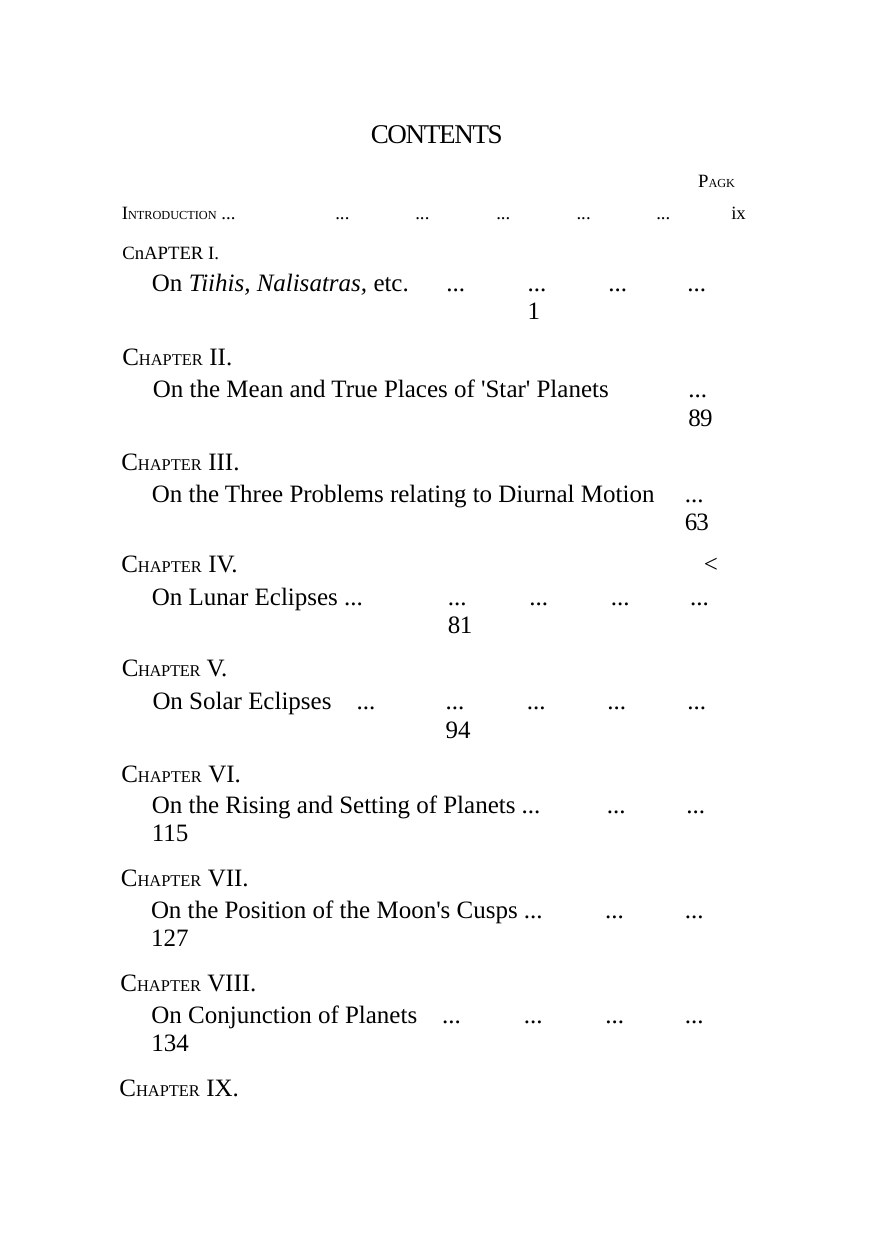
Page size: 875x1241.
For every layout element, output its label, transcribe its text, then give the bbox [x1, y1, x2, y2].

text Chapter III. [121, 447, 756, 476]
text Chapter VIII. [120, 968, 756, 997]
text On the Position of the Moon's Cusps ... ... ... 127 [151, 895, 756, 952]
text CONTENTS [119, 118, 756, 149]
text Chapter VII. [121, 863, 756, 892]
text On the Rising and Setting of Planets ... ... ... 115 [152, 790, 756, 847]
text CnAPTER I. [122, 242, 756, 264]
text On the Mean and True Places of 'Star' Planets ... 89 [153, 374, 756, 432]
text On Solar Eclipses ... ... ... ... ... 94 [152, 686, 756, 744]
text On the Three Problems relating to Diurnal Motion ... 63 [152, 479, 756, 536]
text Pagk Introduction ... ... ... ... ... ... ix [122, 162, 756, 226]
text Chapter IX. [119, 1073, 756, 1102]
text Chapter II. [122, 342, 756, 371]
text Chapter IV. < [121, 549, 756, 578]
text On Tiihis, Nalisatras, etc. ... ... ... ... 1 [152, 268, 756, 325]
text Chapter VI. [121, 759, 756, 788]
text Chapter V. [122, 653, 756, 682]
text On Conjunction of Planets ... ... ... ... 134 [151, 1000, 756, 1057]
text On Lunar Eclipses ... ... ... ... ... 81 [152, 582, 756, 639]
